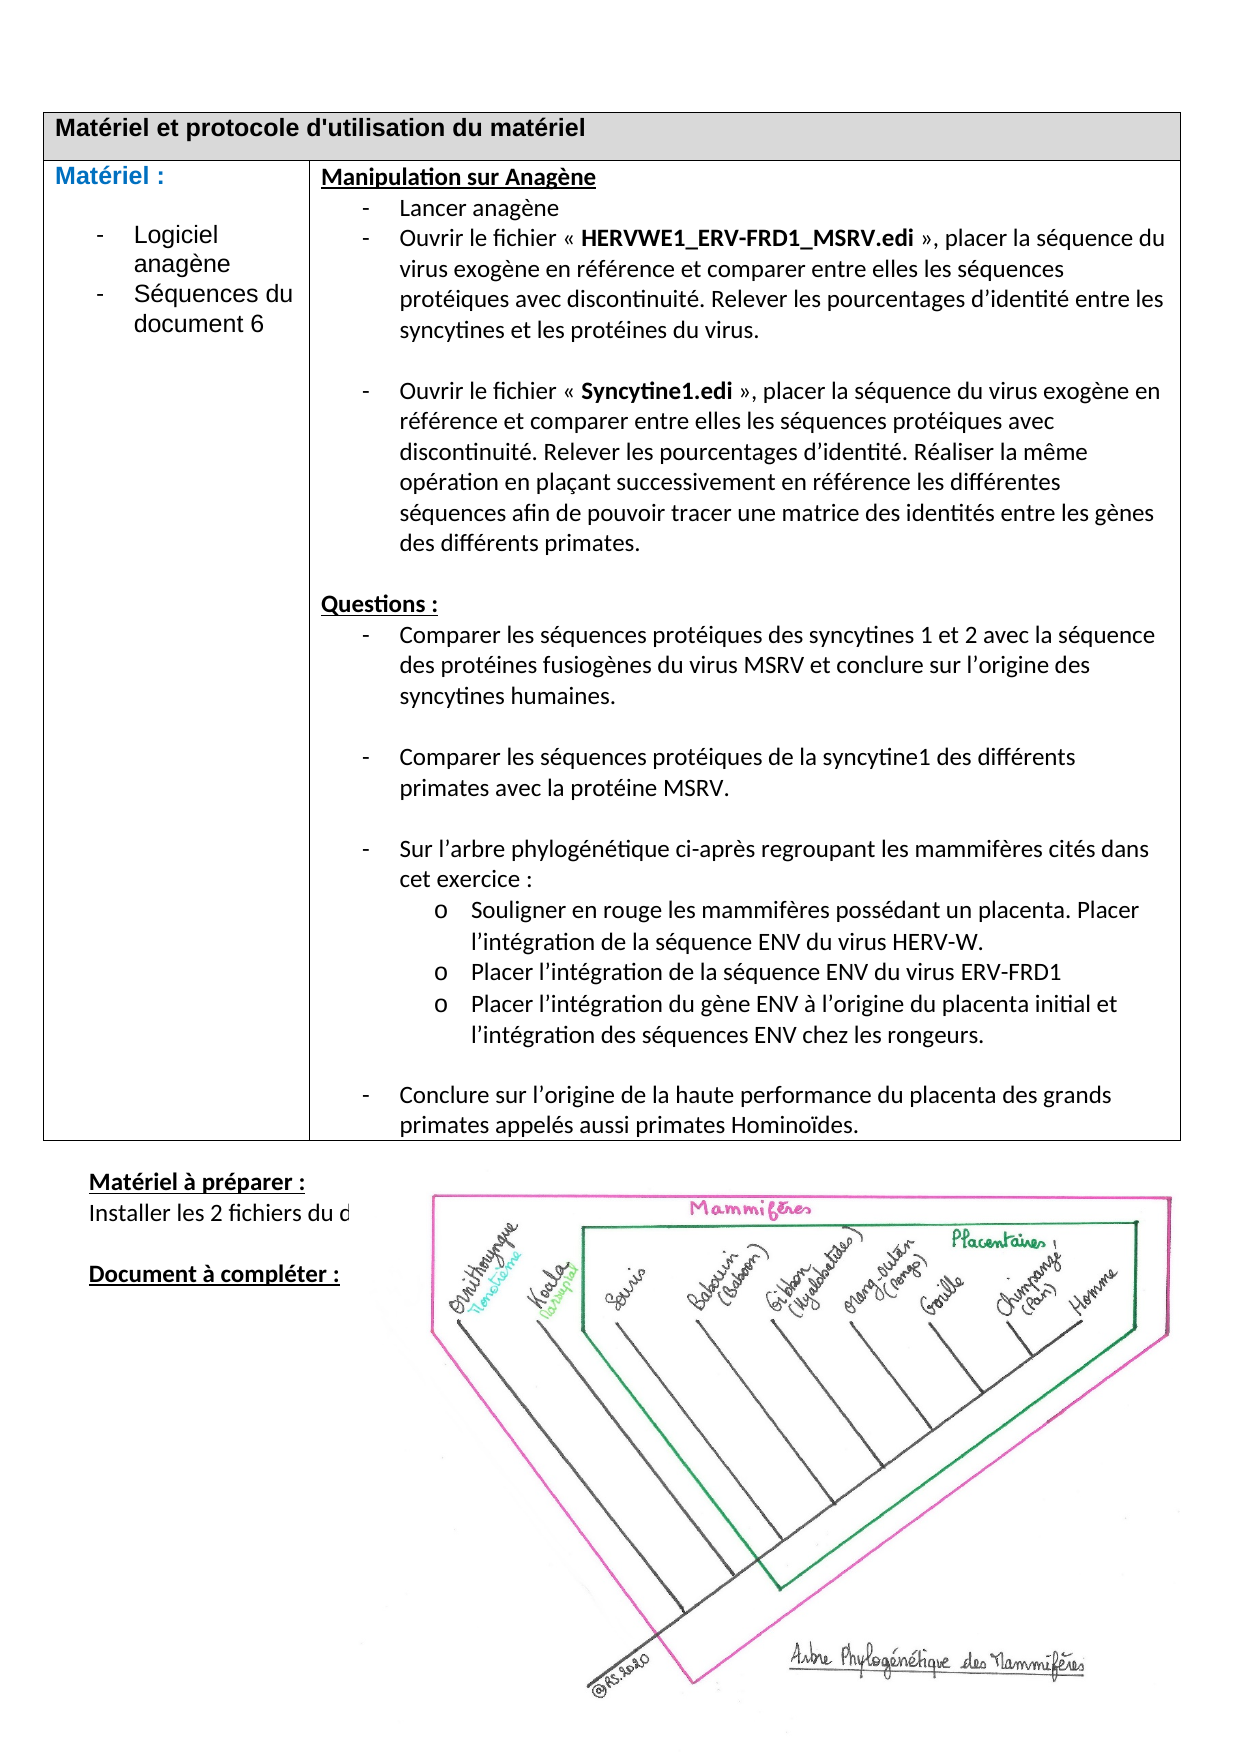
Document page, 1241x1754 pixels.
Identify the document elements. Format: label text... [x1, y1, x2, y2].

table_header Matériel et protocole d'utilisation du matériel [44, 113, 1180, 160]
text Installer les 2 fichiers du document 6 dans un dossier ciblé. [89, 1197, 349, 1227]
text Document à compléter : [89, 1258, 349, 1288]
text Matériel à préparer : [89, 1166, 1166, 1197]
table_cell Matériel : Logiciel anagène Séquences du document 6 [44, 161, 309, 1140]
table_cell Manipulation sur Anagène Lancer anagène Ouvrir le fichier « HERVWE1_ERV-FRD1_MSRV.edi », placer la séquence du virus exogène en référence et comparer entre elles les séquences protéiques avec discontinuité. Relever les pourcentages d’identité entre les syncytines et les protéines du virus. Ouvrir le fichier « Syncytine1.edi », placer la séquence du virus exogène en référence et comparer entre elles les séquences protéiques avec discontinuité. Relever les pourcentages d’identité. Réaliser la même opération en plaçant successivement en référence les différentes séquences afin de pouvoir tracer une matrice des identités entre les gènes des différents primates. Questions : Comparer les séquences protéiques des syncytines 1 et 2 avec la séquence des protéines fusiogènes du virus MSRV et conclure sur l’origine des syncytines humaines. Comparer les séquences protéiques de la syncytine1 des différents primates avec la protéine MSRV. Sur l’arbre phylogénétique ci-après regroupant les mammifères cités dans cet exercice : Souligner en rouge les mammifères possédant un placenta. Placer l’intégration de la séquence ENV du virus HERV-W. Placer l’intégration de la séquence ENV du virus ERV-FRD1 Placer l’intégration du gène ENV à l’origine du placenta initial et l’intégration des séquences ENV chez les rongeurs. Conclure sur l’origine de la haute performance du placenta des grands primates appelés aussi primates Hominoïdes. [310, 161, 1180, 1140]
